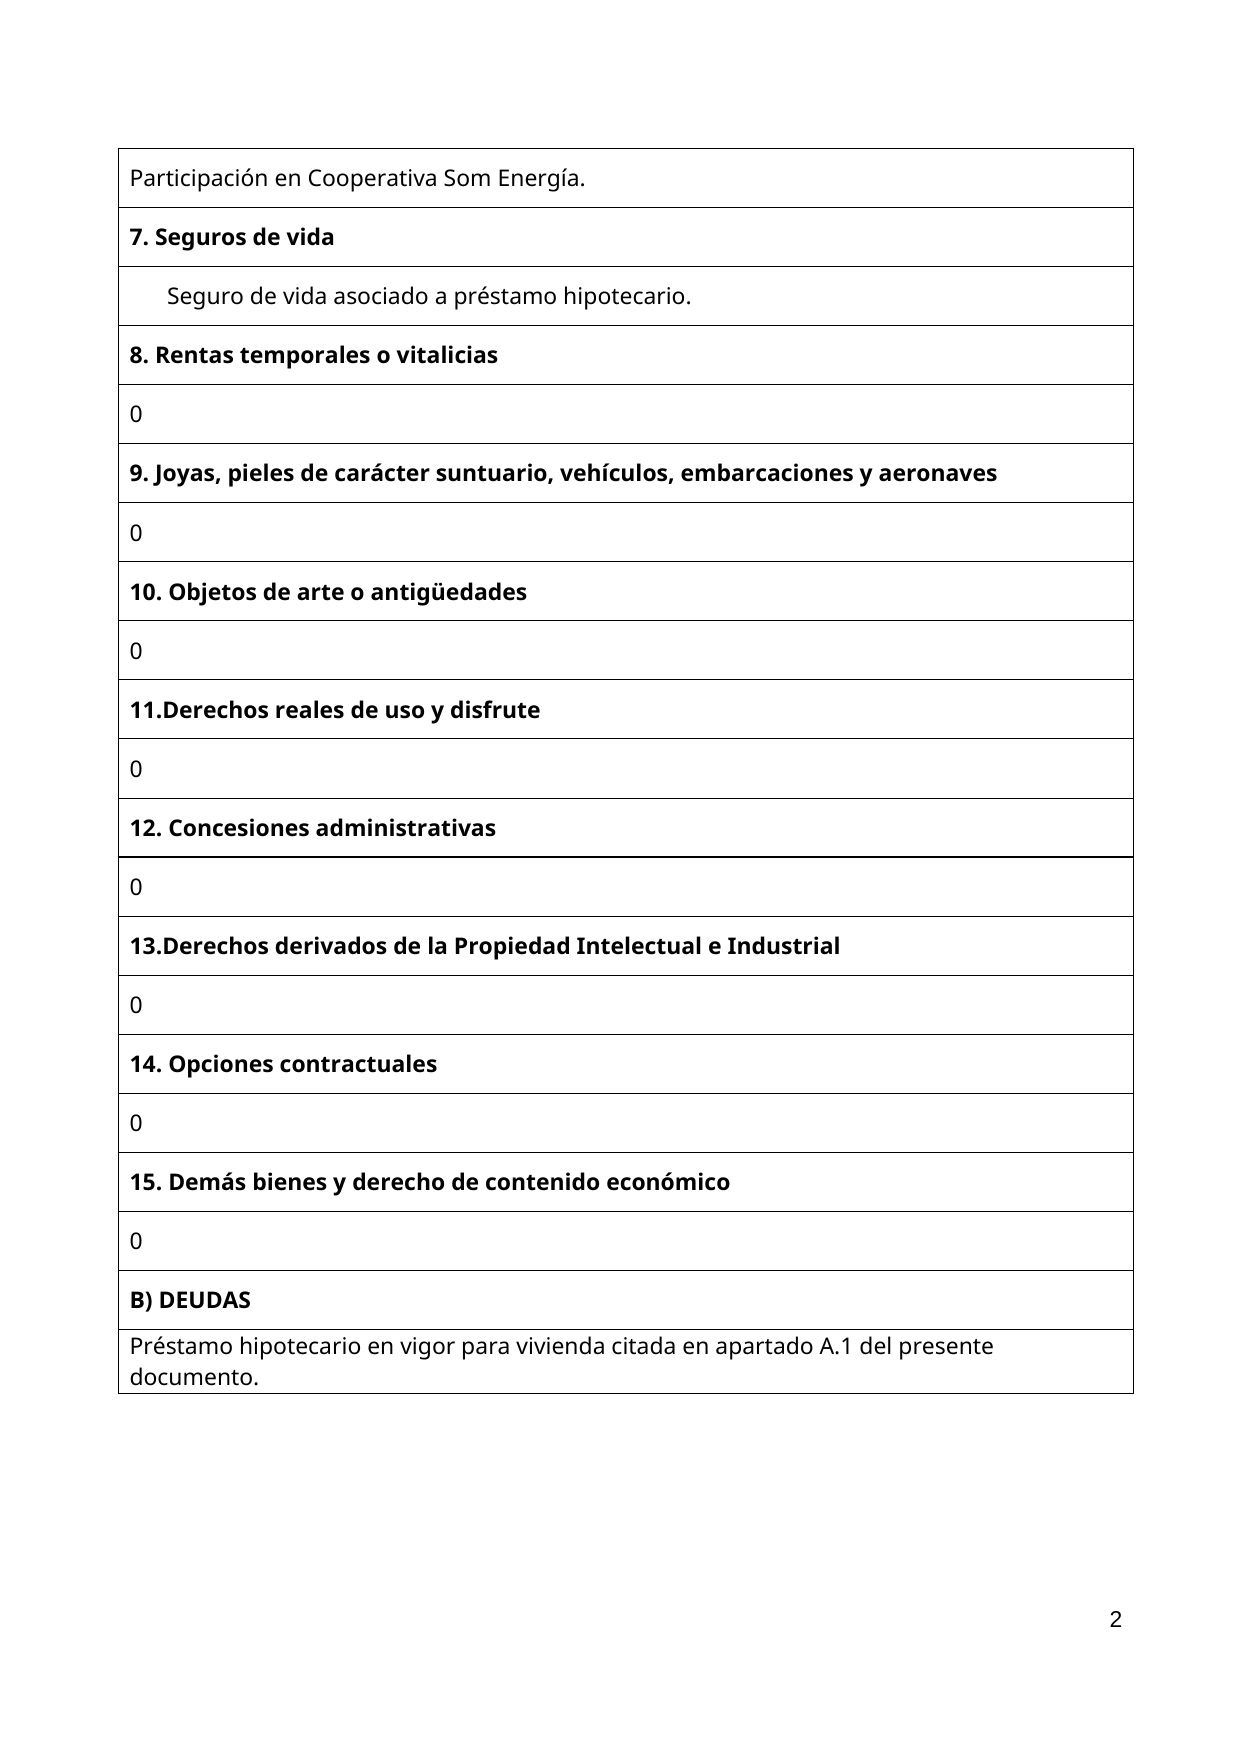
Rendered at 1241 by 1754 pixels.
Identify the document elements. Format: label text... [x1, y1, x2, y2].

table_cell 10. Objetos de arte o antigüedades [119, 562, 1133, 620]
table_cell 12. Concesiones administrativas [119, 799, 1133, 856]
table_cell 0 [119, 976, 1133, 1034]
table_cell 7. Seguros de vida [119, 208, 1133, 266]
table_cell 8. Rentas temporales o vitalicias [119, 326, 1133, 384]
table_cell 0 [119, 385, 1133, 443]
table_cell 13.Derechos derivados de la Propiedad Intelectual e Industrial [119, 917, 1133, 974]
table_cell 0 [119, 1094, 1133, 1152]
table_cell 0 [119, 621, 1133, 679]
table_cell 0 [119, 503, 1133, 561]
table_cell 15. Demás bienes y derecho de contenido económico [119, 1153, 1133, 1211]
table_cell 9. Joyas, pieles de carácter suntuario, vehículos, embarcaciones y aeronaves [119, 444, 1133, 502]
table_cell Préstamo hipotecario en vigor para vivienda citada en apartado A.1 del presente documento. [119, 1330, 1133, 1392]
table_cell 0 [119, 858, 1133, 916]
table_cell 11.Derechos reales de uso y disfrute [119, 680, 1133, 738]
table_cell B) DEUDAS [119, 1271, 1133, 1329]
table_cell Seguro de vida asociado a préstamo hipotecario. [119, 267, 1133, 325]
table_cell 14. Opciones contractuales [119, 1035, 1133, 1093]
table_cell Participación en Cooperativa Som Energía. [119, 149, 1133, 207]
table_cell 0 [119, 1212, 1133, 1270]
table_cell 0 [119, 739, 1133, 797]
